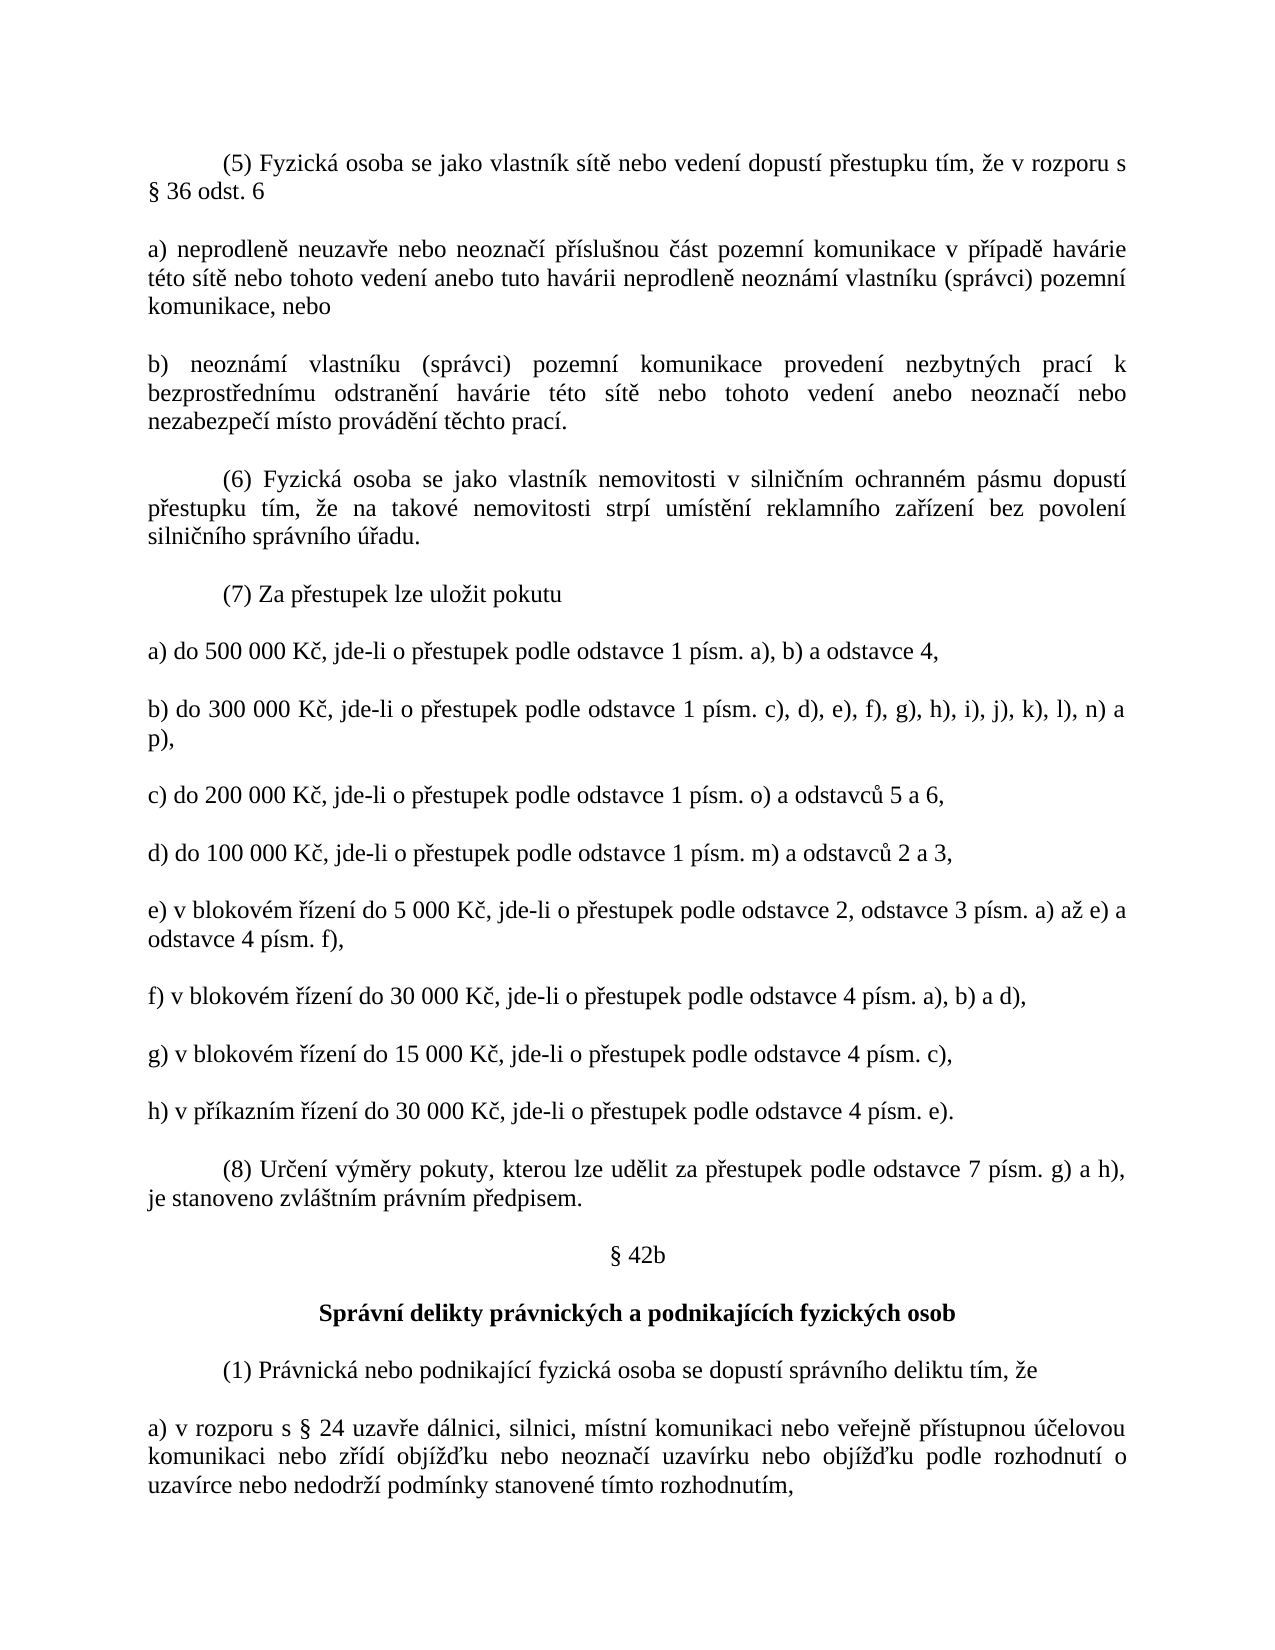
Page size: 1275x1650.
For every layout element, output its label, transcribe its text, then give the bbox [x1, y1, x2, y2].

text g) v blokovém řízení do 15 000 Kč, jde-li o přestupek podle odstavce 4 písm. c), [148, 1039, 1127, 1068]
text e) v blokovém řízení do 5 000 Kč, jde-li o přestupek podle odstavce 2, odstavce 3 písm. a) až e) a odstavce 4 písm. f), [148, 895, 1127, 953]
text c) do 200 000 Kč, jde-li o přestupek podle odstavce 1 písm. o) a odstavců 5 a 6, [148, 780, 1127, 809]
text (1) Právnická nebo podnikající fyzická osoba se dopustí správního deliktu tím, že [148, 1355, 1127, 1384]
text (6) Fyzická osoba se jako vlastník nemovitosti v silničním ochranném pásmu dopustí přestupku tím, že na takové nemovitosti strpí umístění reklamního zařízení bez povolení silničního správního úřadu. [148, 464, 1127, 550]
text d) do 100 000 Kč, jde-li o přestupek podle odstavce 1 písm. m) a odstavců 2 a 3, [148, 838, 1127, 866]
text a) neprodleně neuzavře nebo neoznačí příslušnou část pozemní komunikace v případě havárie této sítě nebo tohoto vedení anebo tuto havárii neprodleně neoznámí vlastníku (správci) pozemní komunikace, nebo [148, 234, 1127, 320]
text a) do 500 000 Kč, jde-li o přestupek podle odstavce 1 písm. a), b) a odstavce 4, [148, 636, 1127, 665]
text (8) Určení výměry pokuty, kterou lze udělit za přestupek podle odstavce 7 písm. g) a h), je stanoveno zvláštním právním předpisem. [148, 1154, 1127, 1211]
text h) v příkazním řízení do 30 000 Kč, jde-li o přestupek podle odstavce 4 písm. e). [148, 1096, 1127, 1125]
text (7) Za přestupek lze uložit pokutu [148, 579, 1127, 608]
text b) do 300 000 Kč, jde-li o přestupek podle odstavce 1 písm. c), d), e), f), g), h), i), j), k), l), n) a p), [148, 694, 1127, 751]
text Správní delikty právnických a podnikajících fyzických osob [148, 1298, 1127, 1326]
text b) neoznámí vlastníku (správci) pozemní komunikace provedení nezbytných prací k bezprostřednímu odstranění havárie této sítě nebo tohoto vedení anebo neoznačí nebo nezabezpečí místo provádění těchto prací. [148, 349, 1127, 435]
text § 42b [148, 1240, 1127, 1269]
text f) v blokovém řízení do 30 000 Kč, jde-li o přestupek podle odstavce 4 písm. a), b) a d), [148, 981, 1127, 1010]
text a) v rozporu s § 24 uzavře dálnici, silnici, místní komunikaci nebo veřejně přístupnou účelovou komunikaci nebo zřídí objížďku nebo neoznačí uzavírku nebo objížďku podle rozhodnutí o uzavírce nebo nedodrží podmínky stanovené tímto rozhodnutím, [148, 1413, 1127, 1499]
text (5) Fyzická osoba se jako vlastník sítě nebo vedení dopustí přestupku tím, že v rozporu s § 36 odst. 6 [148, 148, 1127, 205]
